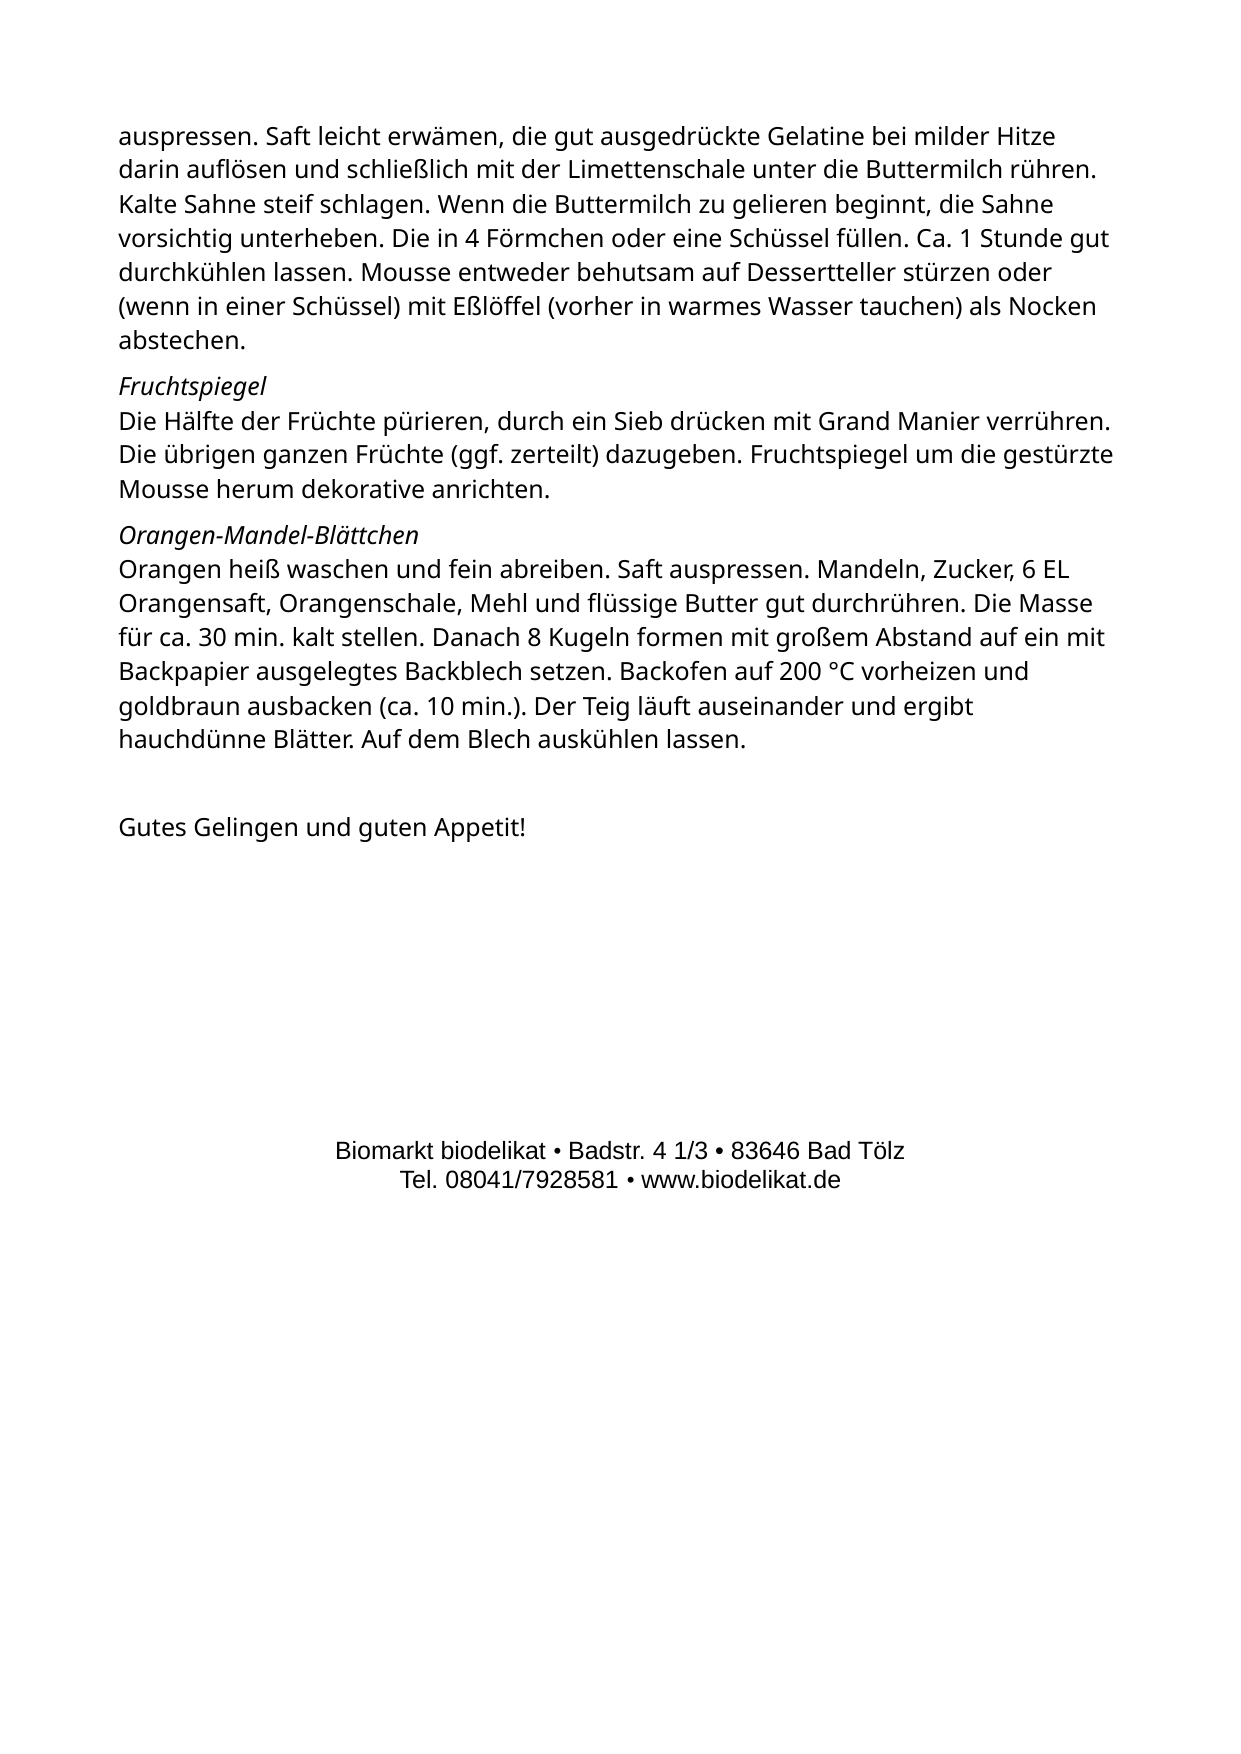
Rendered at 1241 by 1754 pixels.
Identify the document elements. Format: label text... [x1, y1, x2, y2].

text Gutes Gelingen und guten Appetit! [118, 810, 1122, 844]
text Fruchtspiegel Die Hälfte der Früchte pürieren, durch ein Sieb drücken mit Grand Manier verrühren. Die übrigen ganzen Früchte (ggf. zerteilt) dazugeben. Fruchtspiegel um die gestürzte Mousse herum dekorative anrichten. [118, 369, 1122, 505]
text Orangen-Mandel-Blättchen Orangen heiß waschen und fein abreiben. Saft auspressen. Mandeln, Zucker, 6 EL Orangensaft, Orangenschale, Mehl und flüssige Butter gut durchrühren. Die Masse für ca. 30 min. kalt stellen. Danach 8 Kugeln formen mit großem Abstand auf ein mit Backpapier ausgelegtes Backblech setzen. Backofen auf 200 °C vorheizen und goldbraun ausbacken (ca. 10 min.). Der Teig läuft auseinander und ergibt hauchdünne Blätter. Auf dem Blech auskühlen lassen. [118, 518, 1122, 756]
text auspressen. Saft leicht erwämen, die gut ausgedrückte Gelatine bei milder Hitze darin auflösen und schließlich mit der Limettenschale unter die Buttermilch rühren. Kalte Sahne steif schlagen. Wenn die Buttermilch zu gelieren beginnt, die Sahne vorsichtig unterheben. Die in 4 Förmchen oder eine Schüssel füllen. Ca. 1 Stunde gut durchkühlen lassen. Mousse entweder behutsam auf Dessertteller stürzen oder (wenn in einer Schüssel) mit Eßlöffel (vorher in warmes Wasser tauchen) als Nocken abstechen. [118, 118, 1122, 357]
text Biomarkt biodelikat • Badstr. 4 1/3 • 83646 Bad Tölz [118, 1136, 1122, 1165]
text Tel. 08041/7928581 • www.biodelikat.de [118, 1165, 1122, 1194]
